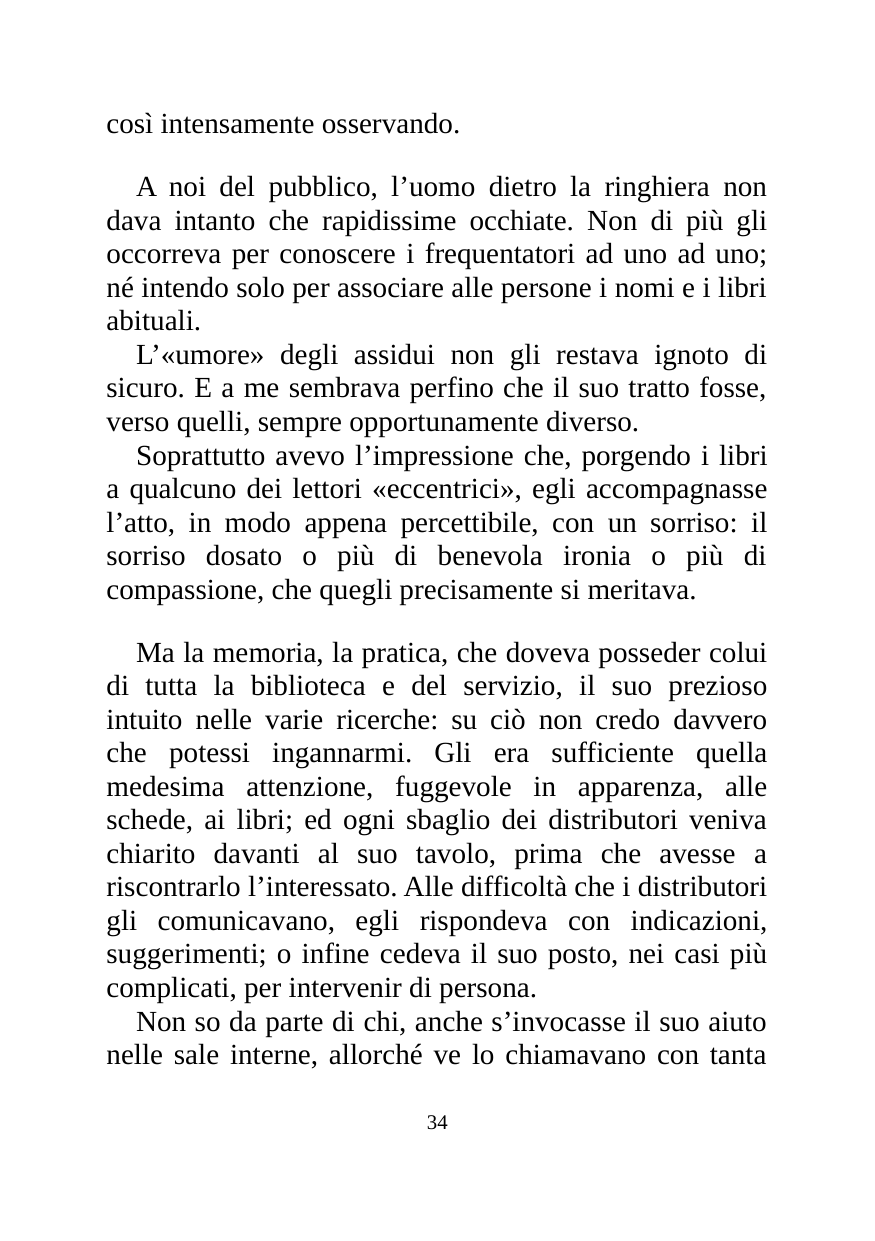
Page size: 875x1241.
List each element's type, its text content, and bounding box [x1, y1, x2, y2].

text Non so da parte di chi, anche s’invocasse il suo aiuto nelle sale interne, allorché ve lo chiamavano con tanta [106, 1004, 768, 1071]
text così intensamente osservando. [106, 106, 768, 140]
text L’«umore» degli assidui non gli restava ignoto di sicuro. E a me sembrava perfino che il suo tratto fosse, verso quelli, sempre opportunamente diverso. [106, 337, 768, 438]
text Soprattutto avevo l’impressione che, porgendo i libri a qualcuno dei lettori «eccentrici», egli accompagnasse l’atto, in modo appena percettibile, con un sorriso: il sorriso dosato o più di benevola ironia o più di compassione, che quegli precisamente si meritava. [106, 438, 768, 605]
text Ma la memoria, la pratica, che doveva posseder colui di tutta la biblioteca e del servizio, il suo prezioso intuito nelle varie ricerche: su ciò non credo davvero che potessi ingannarmi. Gli era sufficiente quella medesima attenzione, fuggevole in apparenza, alle schede, ai libri; ed ogni sbaglio dei distributori veniva chiarito davanti al suo tavolo, prima che avesse a riscontrarlo l’interessato. Alle difficoltà che i distributori gli comunicavano, egli rispondeva con indicazioni, suggerimenti; o infine cedeva il suo posto, nei casi più complicati, per intervenir di persona. [106, 635, 768, 1004]
text A noi del pubblico, l’uomo dietro la ringhiera non dava intanto che rapidissime occhiate. Non di più gli occorreva per conoscere i frequentatori ad uno ad uno; né intendo solo per associare alle persone i nomi e i libri abituali. [106, 169, 768, 337]
